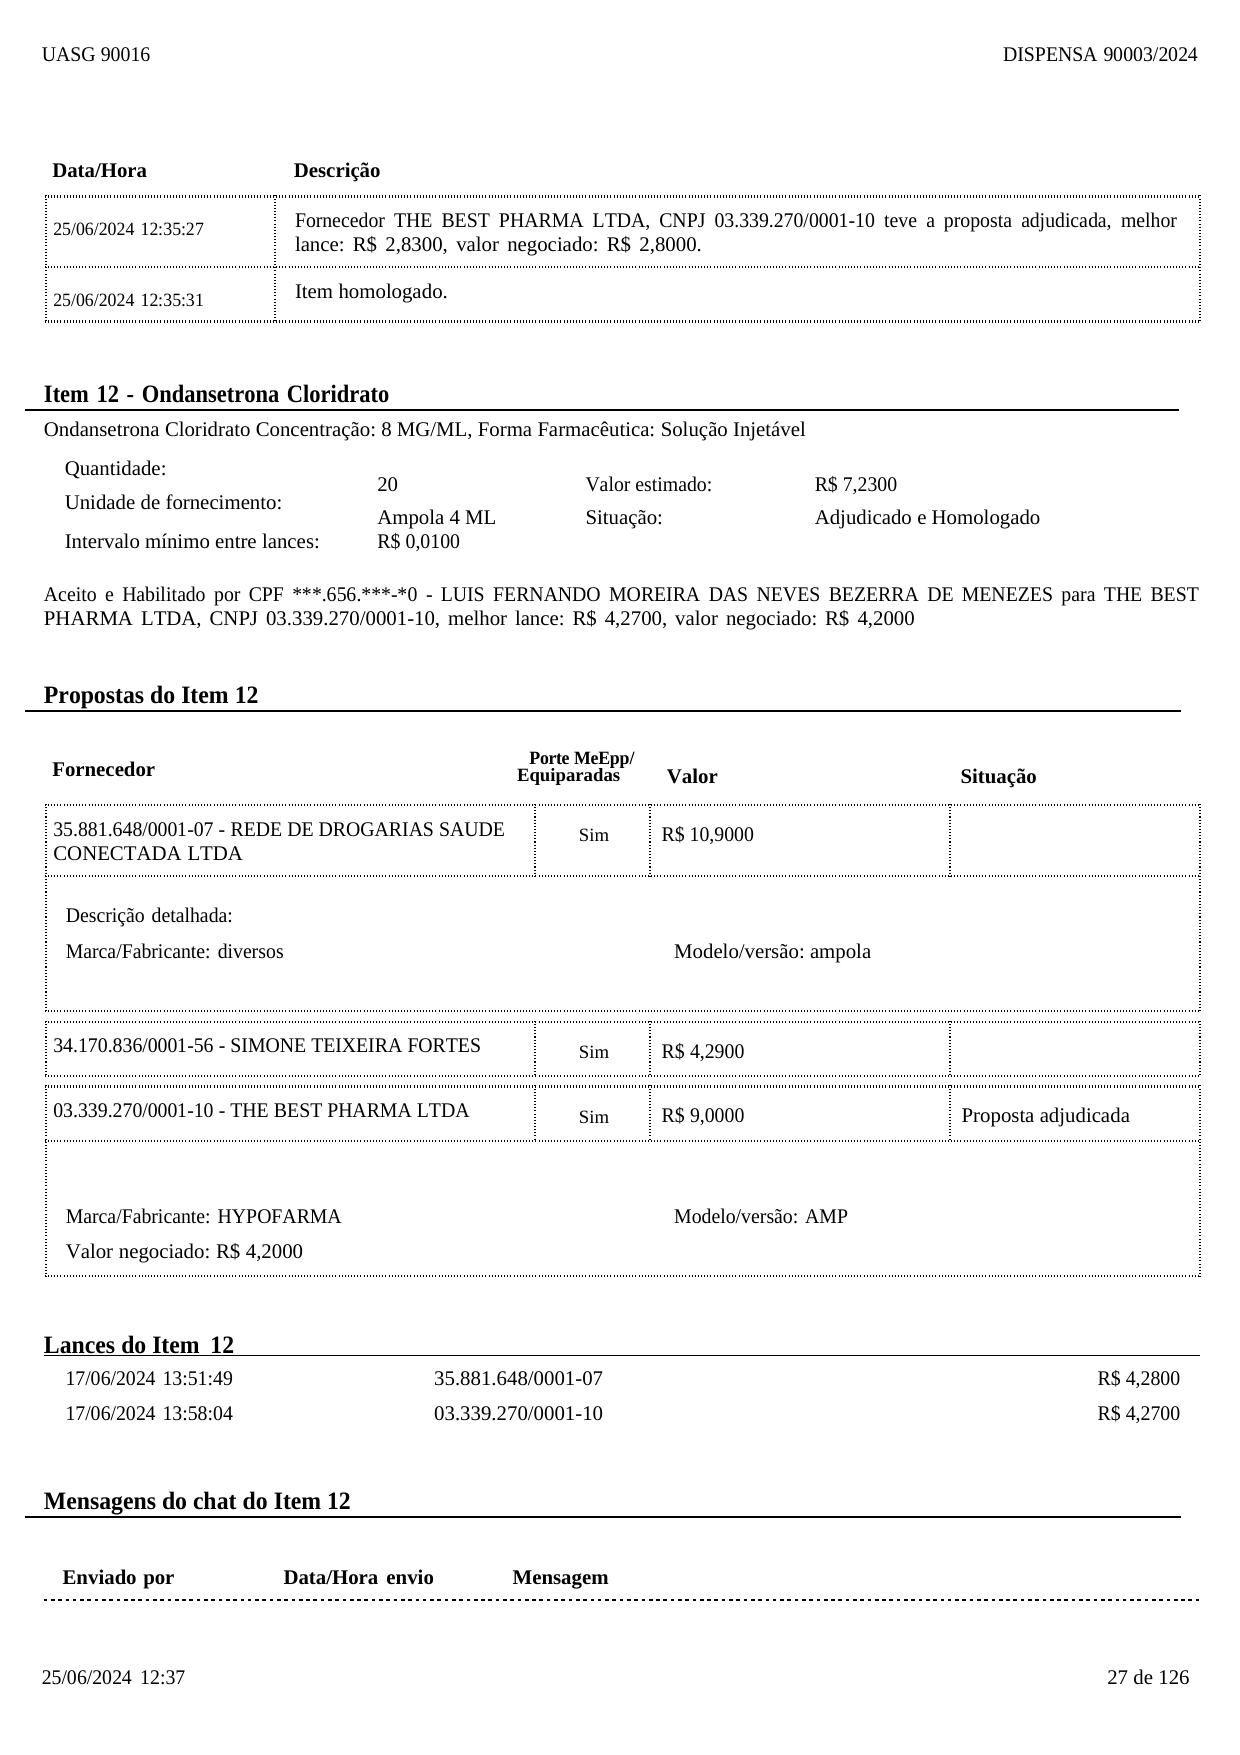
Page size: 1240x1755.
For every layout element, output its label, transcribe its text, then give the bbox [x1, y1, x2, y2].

subtitle Lances do Item 12 [44, 1330, 1212, 1358]
table_cell Descrição detalhada: Marca/Fabricante: diversos Modelo/versão: ampola [46, 875, 1200, 1010]
text Fornecedor Porte MeEpp/ [52, 747, 635, 769]
table_header 03.339.270/0001-10 - THE BEST PHARMA LTDA [46, 1085, 535, 1139]
table_header 25/06/2024 12:35:27 [46, 195, 275, 266]
table_header Fornecedor THE BEST PHARMA LTDA, CNPJ 03.339.270/0001-10 teve a proposta adjudicada, melhor lance: R$ 2,8300, valor negociado: R$ 2,8000. [275, 195, 1200, 266]
table_header R$ 4,2800 [845, 1369, 1185, 1398]
text Quantidade: [64, 456, 284, 480]
table_header 35.881.648/0001-07 - REDE DE DROGARIAS SAUDE CONECTADA LTDA [46, 804, 535, 875]
table_cell Marca/Fabricante: HYPOFARMA Modelo/versão: AMP Valor negociado: R$ 4,2000 [46, 1140, 1200, 1275]
table_header Sim [535, 1021, 650, 1075]
table_header R$ 10,9000 [650, 804, 950, 875]
table_header [950, 804, 1200, 875]
table_header [950, 1021, 1200, 1075]
text Ondansetrona Cloridrato Concentração: 8 MG/ML, Forma Farmacêutica: Solução Injetável [44, 417, 1212, 441]
table_cell R$ 4,2700 [845, 1398, 1185, 1427]
table_cell 17/06/2024 13:58:04 [60, 1398, 334, 1427]
text R$ 7,2300 [814, 472, 1212, 496]
subtitle Item 12 - Ondansetrona Cloridrato [44, 379, 1212, 408]
table_header Proposta adjudicada [950, 1085, 1200, 1139]
text Enviado por Data/Hora envio Mensagem [62, 1564, 1212, 1589]
text Intervalo mínimo entre lances: R$ 0,0100 [64, 529, 1212, 553]
text Valor estimado: Situação: [585, 472, 714, 529]
table_header R$ 4,2900 [650, 1021, 950, 1075]
table_header Sim [535, 804, 650, 875]
table_header 17/06/2024 13:51:49 [60, 1369, 334, 1398]
text Aceito e Habilitado por CPF ***.656.***-*0 - LUIS FERNANDO MOREIRA DAS NEVES BEZERRA DE MENEZES para THE BEST PHARMA LTDA, CNPJ 03.339.270/0001-10, melhor lance: R$ 4,2700, valor negociado: R$ 4,2000 [44, 582, 1200, 630]
table_header 35.881.648/0001-07 [334, 1369, 845, 1398]
table_cell 25/06/2024 12:35:31 [46, 266, 275, 320]
text Equiparadas [25, 769, 620, 784]
text Unidade de fornecimento: [64, 490, 284, 514]
table_cell 03.339.270/0001-10 [334, 1398, 845, 1427]
text 20 [377, 472, 497, 496]
text Mensagens do chat do Item 12 [44, 1486, 1212, 1514]
text Ampola 4 ML [377, 505, 497, 529]
table_header R$ 9,0000 [650, 1085, 950, 1139]
table_header Sim [535, 1085, 650, 1139]
text Data/Hora Descrição [52, 158, 1212, 182]
text Adjudicado e Homologado [814, 505, 1212, 529]
text Valor Situação [667, 764, 1212, 788]
table_header 34.170.836/0001-56 - SIMONE TEIXEIRA FORTES [46, 1021, 535, 1075]
subtitle Propostas do Item 12 [44, 680, 1212, 709]
table_cell Item homologado. [275, 266, 1200, 320]
